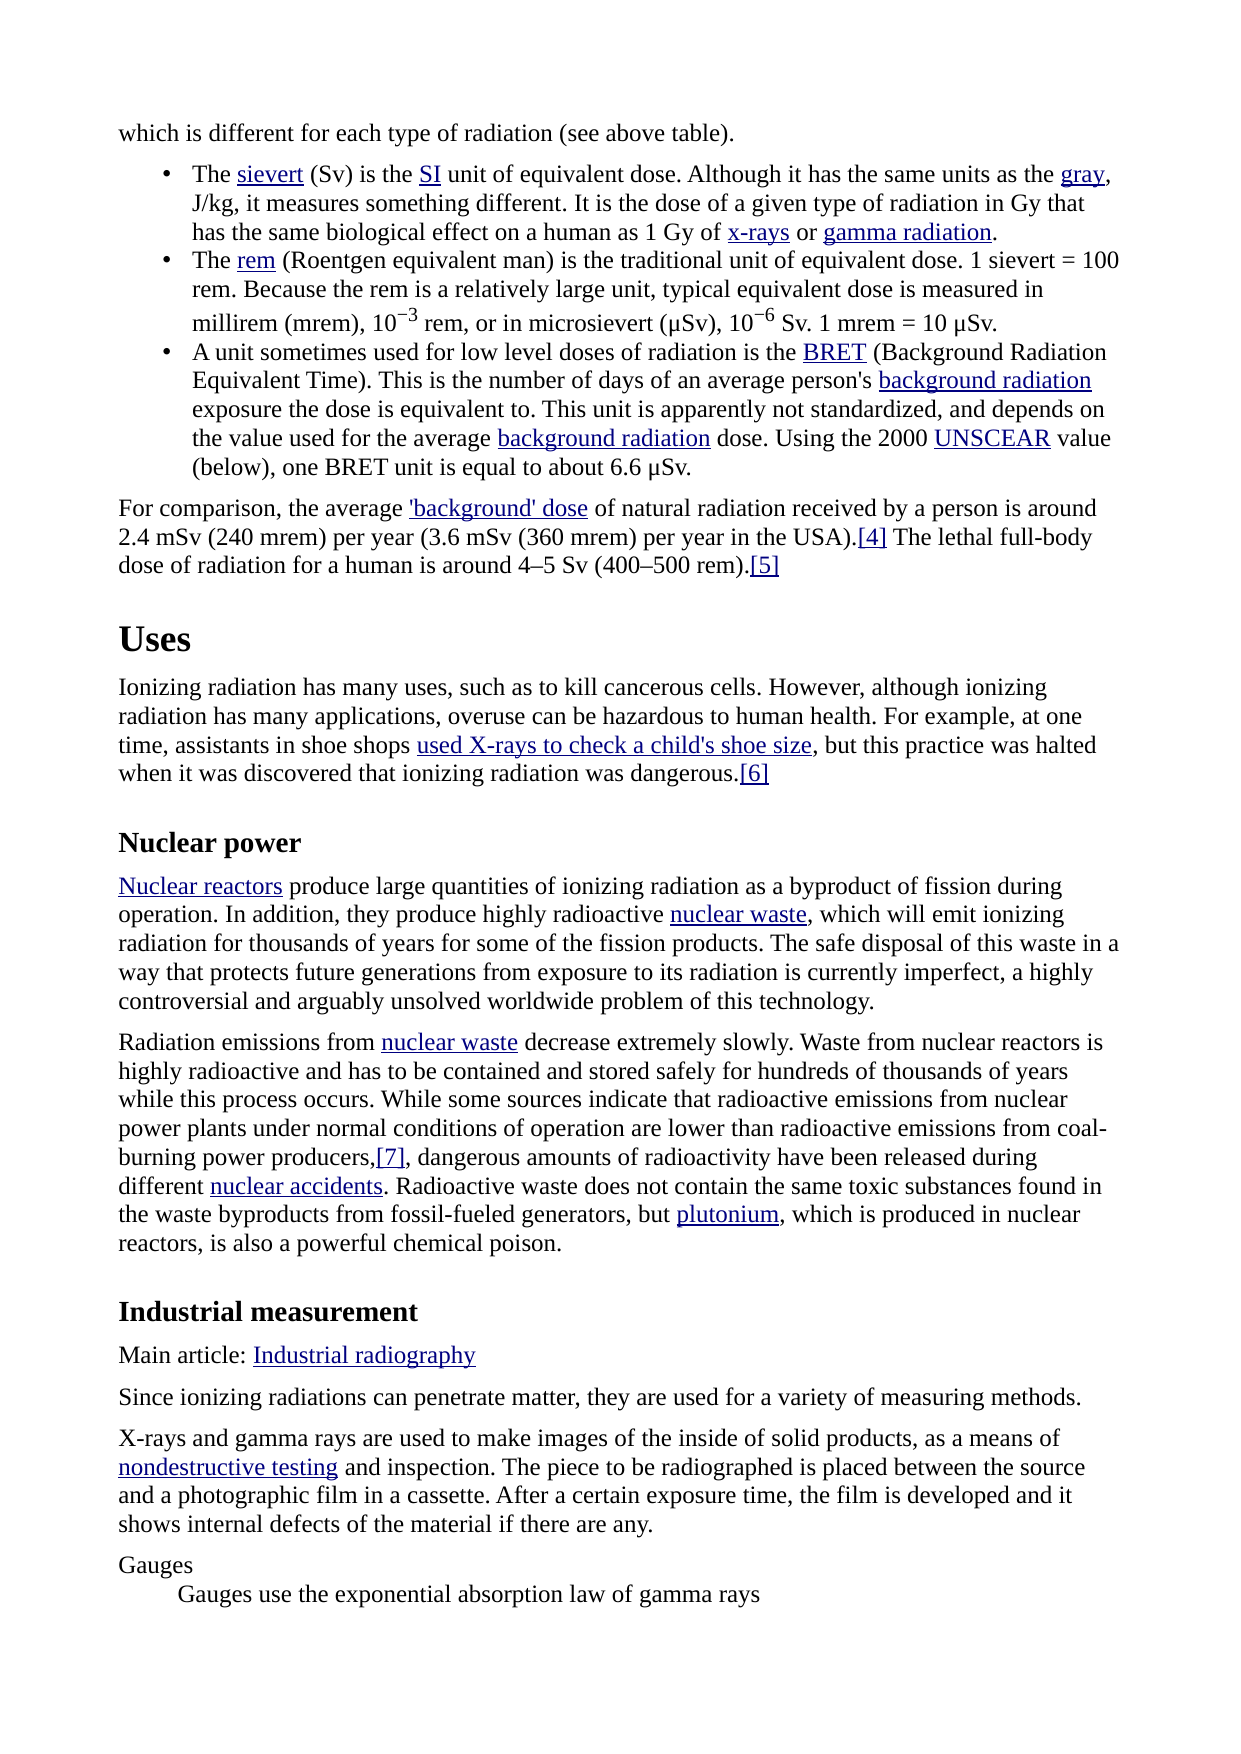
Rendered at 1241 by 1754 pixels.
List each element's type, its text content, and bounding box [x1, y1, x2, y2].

list Gauges use the exponential absorption law of gamma rays [177, 1579, 1122, 1608]
text Main article: Industrial radiography [118, 1341, 1122, 1369]
subtitle Industrial measurement [118, 1294, 1122, 1328]
text Nuclear reactors produce large quantities of ionizing radiation as a byproduct of fission during operation. In addition, they produce highly radioactive nuclear waste, which will emit ionizing radiation for thousands of years for some of the fission products. The safe disposal of this waste in a way that protects future generations from exposure to its radiation is currently imperfect, a highly controversial and arguably unsolved worldwide problem of this technology. [118, 871, 1122, 1014]
list The rem (Roentgen equivalent man) is the traditional unit of equivalent dose. 1 sievert = 100 rem. Because the rem is a relatively large unit, typical equivalent dose is measured in millirem (mrem), 10−3 rem, or in microsievert (μSv), 10−6 Sv. 1 mrem = 10 μSv. [162, 246, 1122, 337]
text Radiation emissions from nuclear waste decrease extremely slowly. Waste from nuclear reactors is highly radioactive and has to be contained and stored safely for hundreds of thousands of years while this process occurs. While some sources indicate that radioactive emissions from nuclear power plants under normal conditions of operation are lower than radioactive emissions from coal-burning power producers,[7], dangerous amounts of radioactivity have been released during different nuclear accidents. Radioactive waste does not contain the same toxic substances found in the waste byproducts from fossil-fueled generators, but plutonium, which is produced in nuclear reactors, is also a powerful chemical poison. [118, 1027, 1122, 1257]
text which is different for each type of radiation (see above table). [118, 118, 1122, 147]
subtitle Uses [118, 617, 1122, 660]
text X-rays and gamma rays are used to make images of the inside of solid products, as a means of nondestructive testing and inspection. The piece to be radiographed is placed between the source and a photographic film in a cassette. After a certain exposure time, the film is developed and it shows internal defects of the material if there are any. [118, 1423, 1122, 1538]
list A unit sometimes used for low level doses of radiation is the BRET (Background Radiation Equivalent Time). This is the number of days of an average person's background radiation exposure the dose is equivalent to. This unit is apparently not standardized, and depends on the value used for the average background radiation dose. Using the 2000 UNSCEAR value (below), one BRET unit is equal to about 6.6 μSv. [162, 337, 1122, 480]
text Ionizing radiation has many uses, such as to kill cancerous cells. However, although ionizing radiation has many applications, overuse can be hazardous to human health. For example, at one time, assistants in shoe shops used X-rays to check a child's shoe size, but this practice was halted when it was discovered that ionizing radiation was dangerous.[6] [118, 672, 1122, 787]
list The sievert (Sv) is the SI unit of equivalent dose. Although it has the same units as the gray, J/kg, it measures something different. It is the dose of a given type of radiation in Gy that has the same biological effect on a human as 1 Gy of x-rays or gamma radiation. [162, 159, 1122, 246]
text Since ionizing radiations can penetrate matter, they are used for a variety of measuring methods. [118, 1382, 1122, 1411]
text For comparison, the average 'background' dose of natural radiation received by a person is around 2.4 mSv (240 mrem) per year (3.6 mSv (360 mrem) per year in the USA).[4] The lethal full-body dose of radiation for a human is around 4–5 Sv (400–500 rem).[5] [118, 493, 1122, 579]
subtitle Nuclear power [118, 825, 1122, 858]
subtitle Gauges [118, 1551, 1122, 1579]
